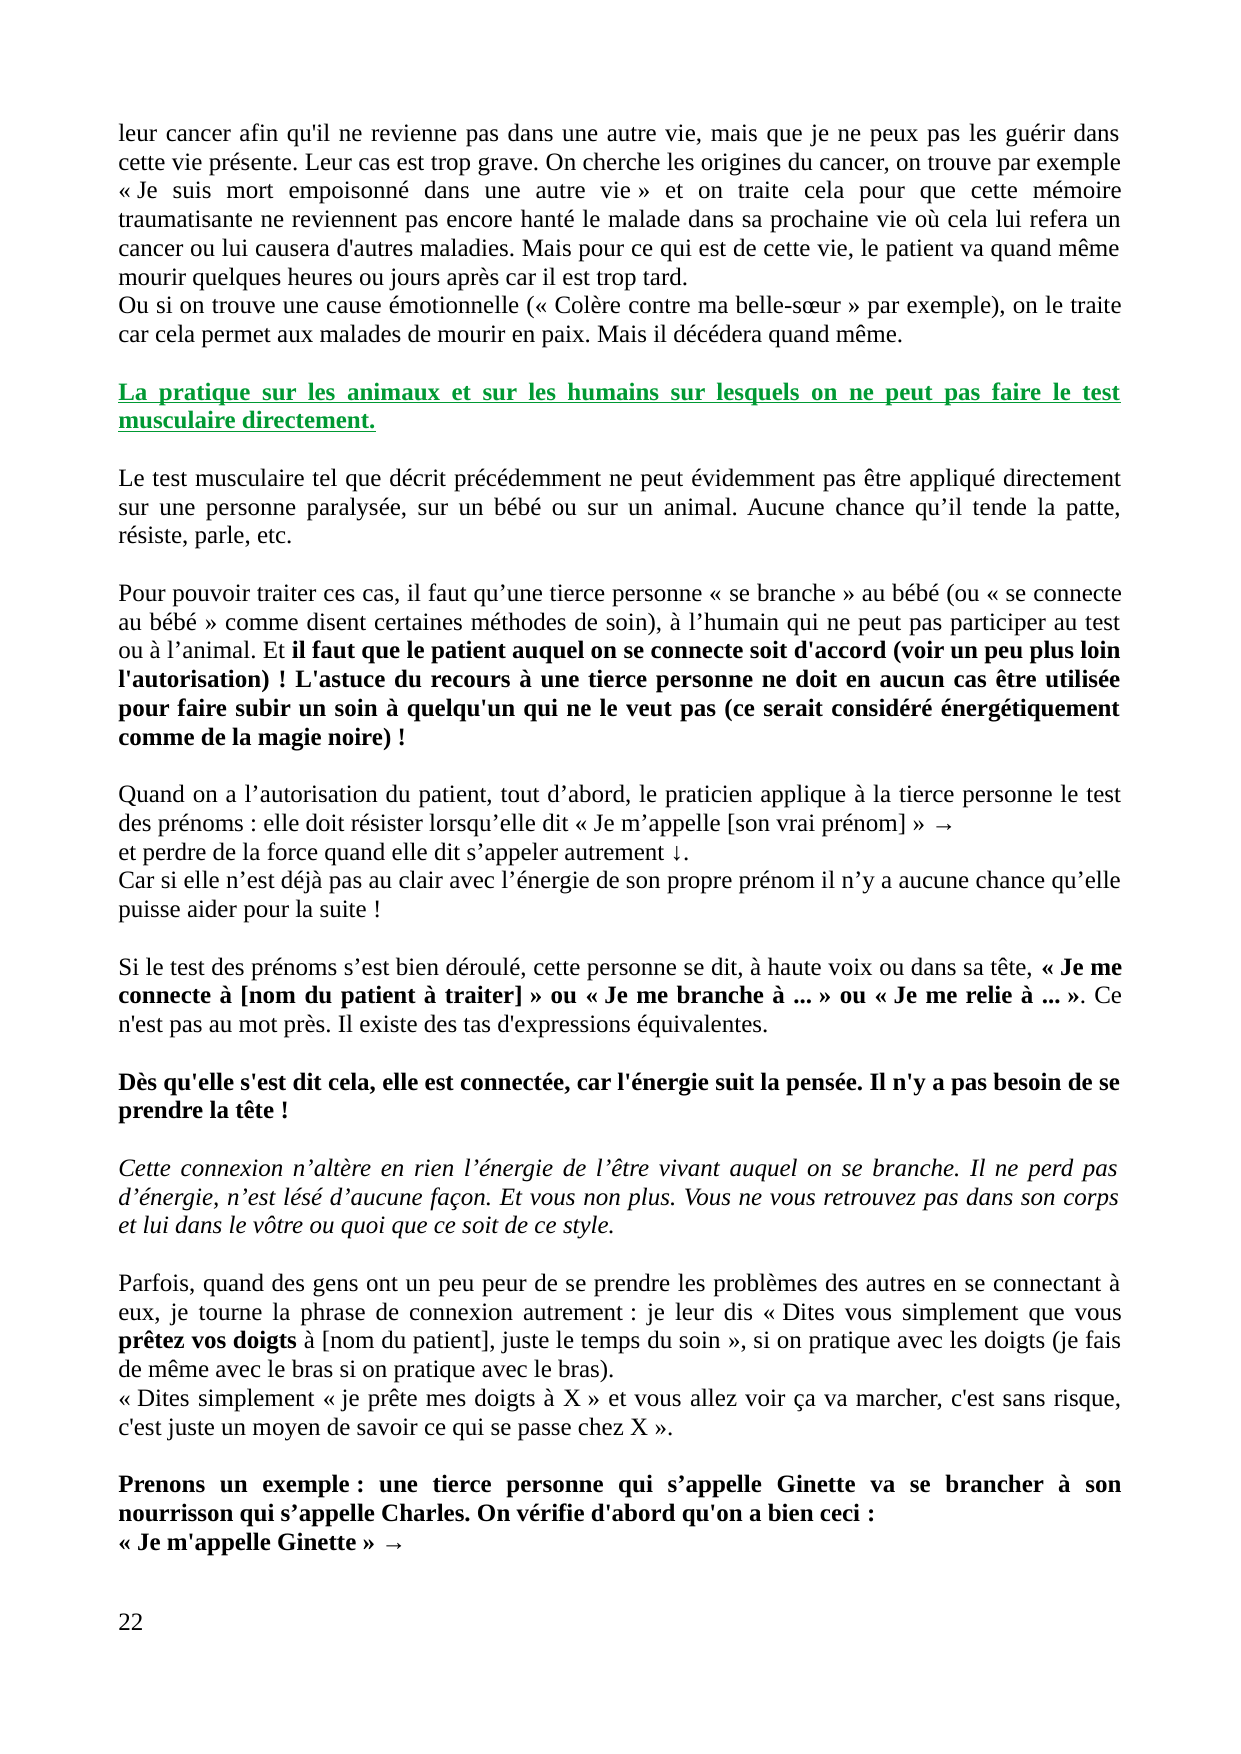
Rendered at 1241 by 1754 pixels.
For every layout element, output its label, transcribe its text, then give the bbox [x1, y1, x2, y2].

text leur cancer afin qu'il ne revienne pas dans une autre vie, mais que je ne peux pas les guérir dans cette vie présente. Leur cas est trop grave. On cherche les origines du cancer, on trouve par exemple « Je suis mort empoisonné dans une autre vie » et on traite cela pour que cette mémoire traumatisante ne reviennent pas encore hanté le malade dans sa prochaine vie où cela lui refera un cancer ou lui causera d'autres maladies. Mais pour ce qui est de cette vie, le patient va quand même mourir quelques heures ou jours après car il est trop tard. [118, 118, 1122, 291]
text Si le test des prénoms s’est bien déroulé, cette personne se dit, à haute voix ou dans sa tête, « Je me connecte à [nom du patient à traiter] » ou « Je me branche à ... » ou « Je me relie à ... ». Ce n'est pas au mot près. Il existe des tas d'expressions équivalentes. [118, 952, 1122, 1038]
text Car si elle n’est déjà pas au clair avec l’énergie de son propre prénom il n’y a aucune chance qu’elle puisse aider pour la suite ! [118, 866, 1122, 923]
text Ou si on trouve une cause émotionnelle (« Colère contre ma belle-sœur » par exemple), on le traite car cela permet aux malades de mourir en paix. Mais il décédera quand même. [118, 291, 1122, 348]
text « Je m'appelle Ginette » → [118, 1527, 1122, 1556]
text Cette connexion n’altère en rien l’énergie de l’être vivant auquel on se branche. Il ne perd pas d’énergie, n’est lésé d’aucune façon. Et vous non plus. Vous ne vous retrouvez pas dans son corps et lui dans le vôtre ou quoi que ce soit de ce style. [118, 1153, 1122, 1239]
text Prenons un exemple : une tierce personne qui s’appelle Ginette va se brancher à son nourrisson qui s’appelle Charles. On vérifie d'abord qu'on a bien ceci : [118, 1469, 1122, 1527]
text Parfois, quand des gens ont un peu peur de se prendre les problèmes des autres en se connectant à eux, je tourne la phrase de connexion autrement : je leur dis « Dites vous simplement que vous prêtez vos doigts à [nom du patient], juste le temps du soin », si on pratique avec les doigts (je fais de même avec le bras si on pratique avec le bras). [118, 1268, 1122, 1383]
text et perdre de la force quand elle dit s’appeler autrement ↓. [118, 837, 1122, 866]
text Dès qu'elle s'est dit cela, elle est connectée, car l'énergie suit la pensée. Il n'y a pas besoin de se prendre la tête ! [118, 1067, 1122, 1124]
text « Dites simplement « je prête mes doigts à X » et vous allez voir ça va marcher, c'est sans risque, c'est juste un moyen de savoir ce qui se passe chez X ». [118, 1383, 1122, 1441]
text La pratique sur les animaux et sur les humains sur lesquels on ne peut pas faire le test musculaire directement. [118, 377, 1122, 434]
text Pour pouvoir traiter ces cas, il faut qu’une tierce personne « se branche » au bébé (ou « se connecte au bébé » comme disent certaines méthodes de soin), à l’humain qui ne peut pas participer au test ou à l’animal. Et il faut que le patient auquel on se connecte soit d'accord (voir un peu plus loin l'autorisation) ! L'astuce du recours à une tierce personne ne doit en aucun cas être utilisée pour faire subir un soin à quelqu'un qui ne le veut pas (ce serait considéré énergétiquement comme de la magie noire) ! [118, 578, 1122, 751]
text Quand on a l’autorisation du patient, tout d’abord, le praticien applique à la tierce personne le test des prénoms : elle doit résister lorsqu’elle dit « Je m’appelle [son vrai prénom] » → [118, 779, 1122, 837]
text Le test musculaire tel que décrit précédemment ne peut évidemment pas être appliqué directement sur une personne paralysée, sur un bébé ou sur un animal. Aucune chance qu’il tende la patte, résiste, parle, etc. [118, 463, 1122, 549]
